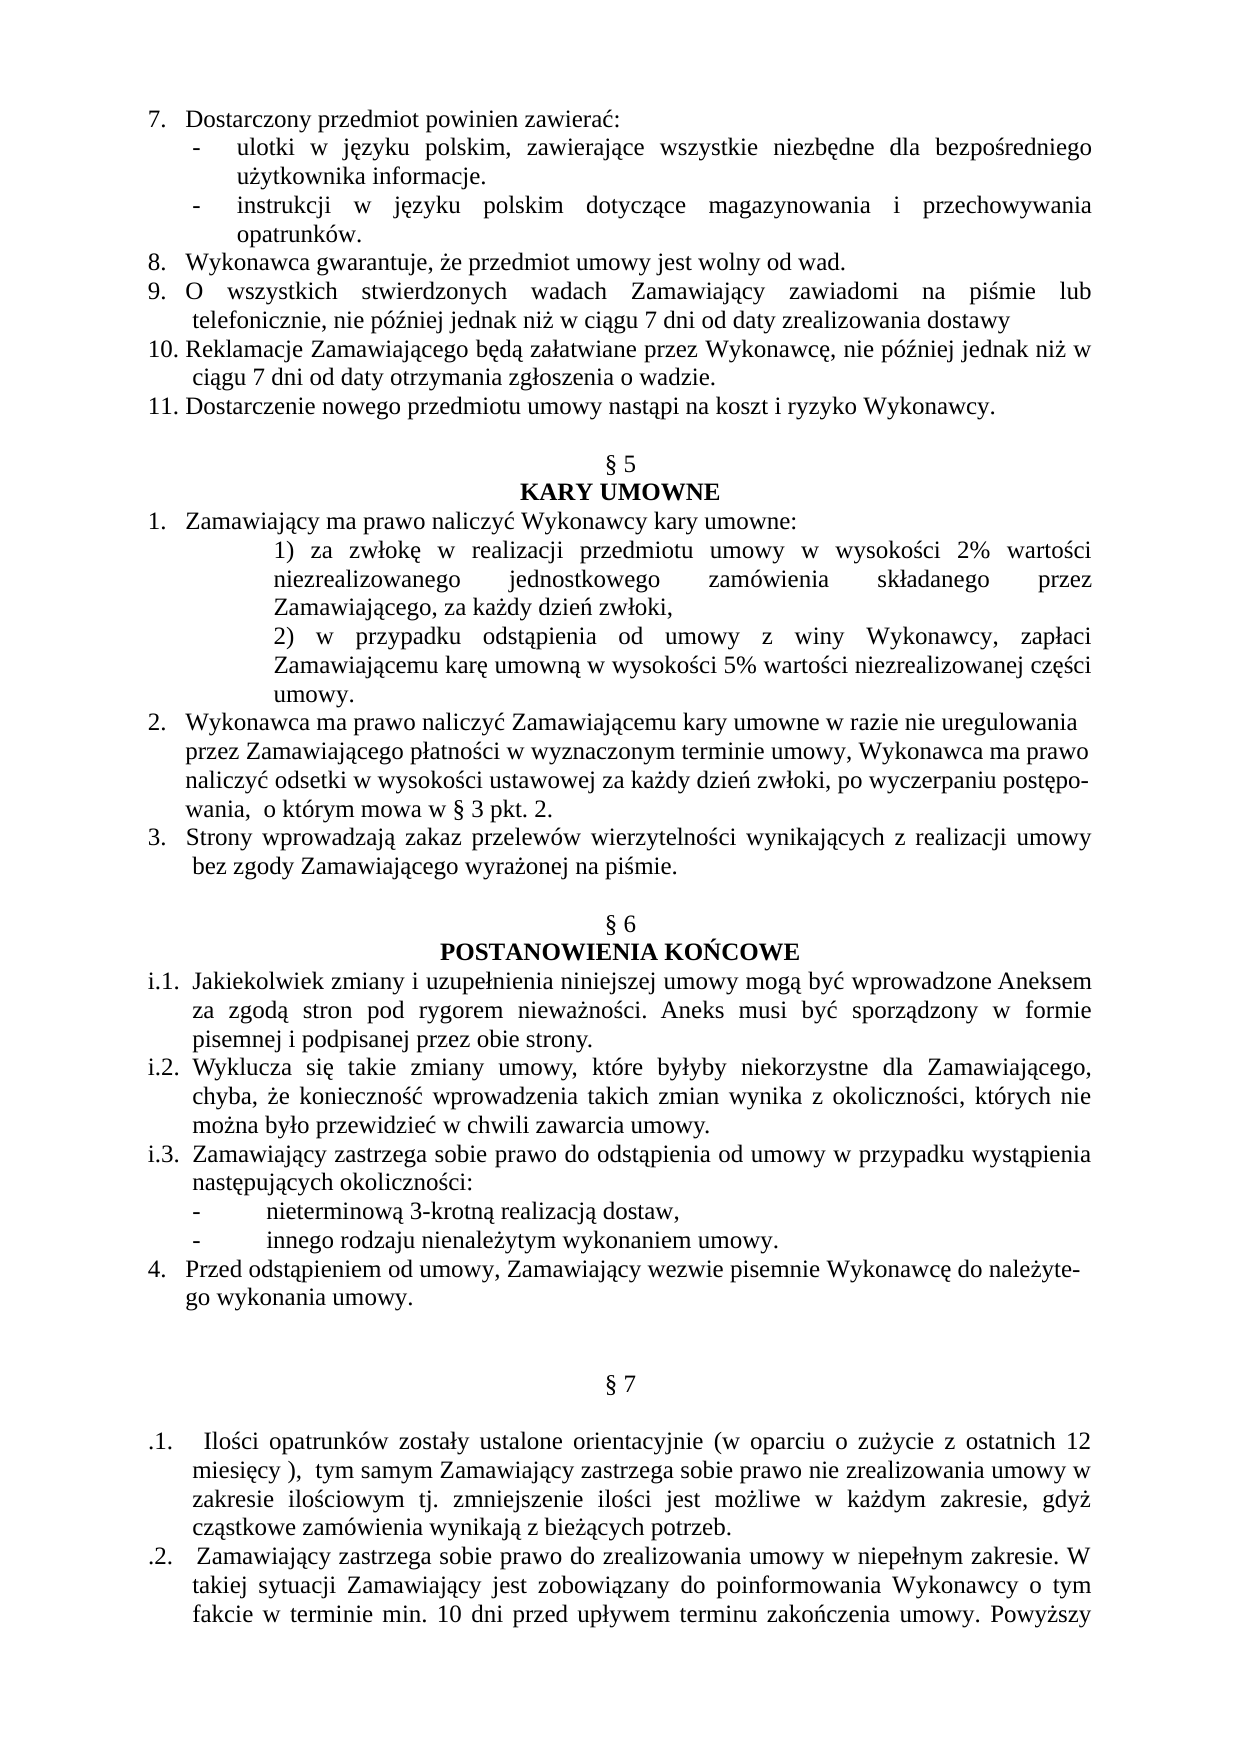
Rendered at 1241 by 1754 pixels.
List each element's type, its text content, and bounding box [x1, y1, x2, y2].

text KARY UMOWNE [148, 477, 1092, 506]
list 1. Ilości opatrunków zostały ustalone orientacyjnie (w oparciu o zużycie z ostatnich 12 miesięcy ), tym samym Zamawiający zastrzega sobie prawo nie zrealizowania umowy w zakresie ilościowym tj. zmniejszenie ilości jest możliwe w każdym zakresie, gdyż cząstkowe zamówienia wynikają z bieżących potrzeb. [148, 1426, 1092, 1541]
list Wyklucza się takie zmiany umowy, które byłyby niekorzystne dla Zamawiającego, chyba, że konieczność wprowadzenia takich zmian wynika z okoliczności, których nie można było przewidzieć w chwili zawarcia umowy. [148, 1052, 1092, 1139]
text przez Zamawiającego płatności w wyznaczonym terminie umowy, Wykonawca ma prawo [185, 736, 1092, 765]
text naliczyć odsetki w wysokości ustawowej za każdy dzień zwłoki, po wyczerpaniu postępo- [185, 765, 1092, 794]
list ulotki w języku polskim, zawierające wszystkie niezbędne dla bezpośredniego użytkownika informacje. [192, 132, 1092, 190]
list Reklamacje Zamawiającego będą załatwiane przez Wykonawcę, nie później jednak niż w ciągu 7 dni od daty otrzymania zgłoszenia o wadzie. [148, 334, 1092, 391]
list Dostarczony przedmiot powinien zawierać: [148, 104, 1092, 132]
list 2. Zamawiający zastrzega sobie prawo do zrealizowania umowy w niepełnym zakresie. W takiej sytuacji Zamawiający jest zobowiązany do poinformowania Wykonawcy o tym fakcie w terminie min. 10 dni przed upływem terminu zakończenia umowy. Powyższy [148, 1541, 1092, 1627]
list instrukcji w języku polskim dotyczące magazynowania i przechowywania opatrunków. [192, 190, 1092, 247]
text POSTANOWIENIA KOŃCOWE [148, 937, 1092, 966]
text 3. Strony wprowadzają zakaz przelewów wierzytelności wynikających z realizacji umowy bez zgody Zamawiającego wyrażonej na piśmie. [148, 822, 1092, 880]
text § 5 [148, 449, 1092, 477]
text § 6 [148, 909, 1092, 937]
list Jakiekolwiek zmiany i uzupełnienia niniejszej umowy mogą być wprowadzone Aneksem za zgodą stron pod rygorem nieważności. Aneks musi być sporządzony w formie pisemnej i podpisanej przez obie strony. [148, 966, 1092, 1052]
text 1) za zwłokę w realizacji przedmiotu umowy w wysokości 2% wartości niezrealizowanego jednostkowego zamówienia składanego przez Zamawiającego, za każdy dzień zwłoki, [273, 535, 1092, 621]
text wania, o którym mowa w § 3 pkt. 2. [185, 794, 1092, 822]
list Wykonawca ma prawo naliczyć Zamawiającemu kary umowne w razie nie uregulowania [148, 707, 1092, 736]
list Wykonawca gwarantuje, że przedmiot umowy jest wolny od wad. [148, 247, 1092, 276]
list Zamawiający ma prawo naliczyć Wykonawcy kary umowne: [148, 506, 1092, 535]
text go wykonania umowy. [148, 1282, 1092, 1311]
list Zamawiający zastrzega sobie prawo do odstąpienia od umowy w przypadku wystąpienia następujących okoliczności: [148, 1139, 1092, 1196]
text § 7 [148, 1369, 1092, 1397]
list nieterminową 3-krotną realizacją dostaw, [192, 1196, 1062, 1225]
text 2) w przypadku odstąpienia od umowy z winy Wykonawcy, zapłaci Zamawiającemu karę umowną w wysokości 5% wartości niezrealizowanej części umowy. [273, 621, 1092, 707]
list innego rodzaju nienależytym wykonaniem umowy. [192, 1225, 1062, 1254]
list O wszystkich stwierdzonych wadach Zamawiający zawiadomi na piśmie lub telefonicznie, nie później jednak niż w ciągu 7 dni od daty zrealizowania dostawy [148, 276, 1092, 334]
list Dostarczenie nowego przedmiotu umowy nastąpi na koszt i ryzyko Wykonawcy. [148, 391, 1092, 420]
text 4. Przed odstąpieniem od umowy, Zamawiający wezwie pisemnie Wykonawcę do należyte- [148, 1254, 1092, 1282]
